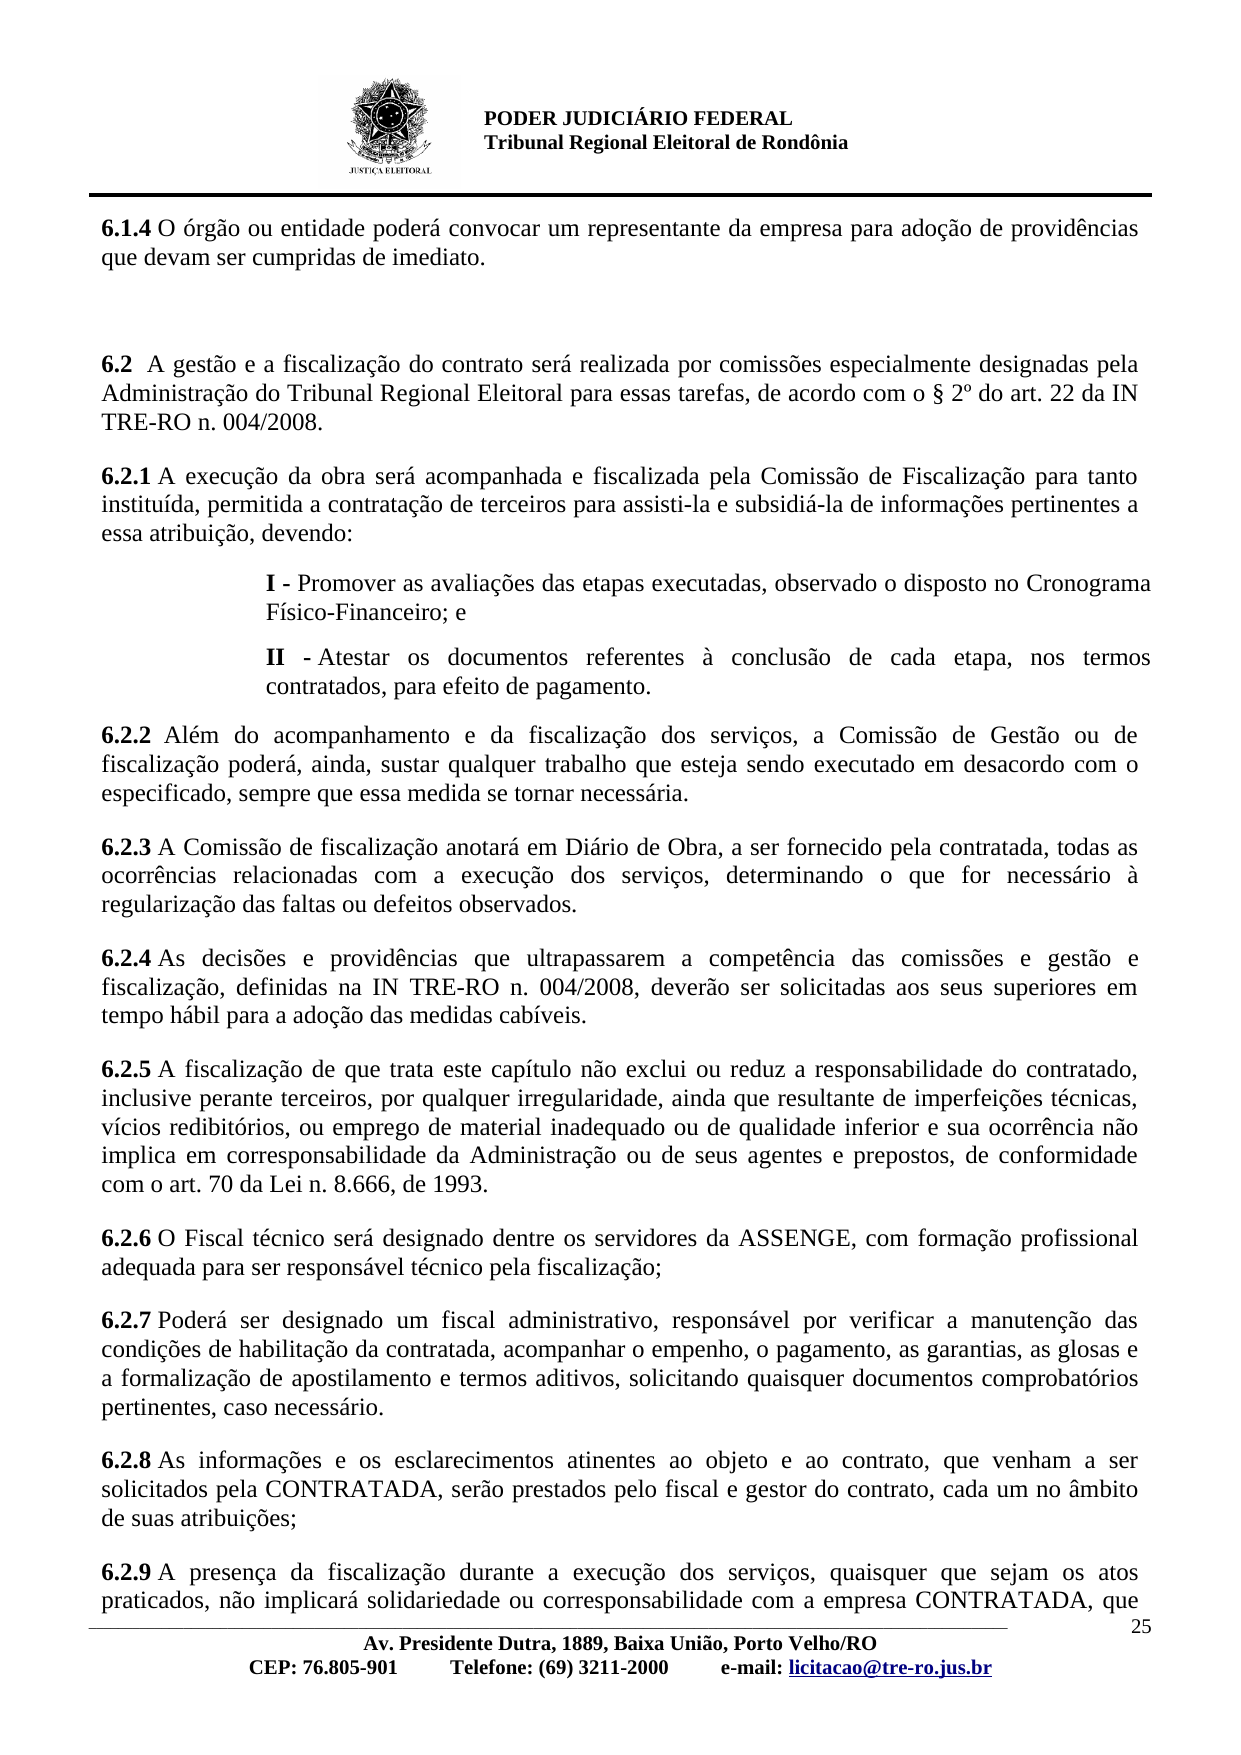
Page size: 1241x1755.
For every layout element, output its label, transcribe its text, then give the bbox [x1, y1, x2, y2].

text 6.2.8 As informações e os esclarecimentos atinentes ao objeto e ao contrato, que venham a ser solicitados pela CONTRATADA, serão prestados pelo fiscal e gestor do contrato, cada um no âmbito de suas atribuições; [101, 1445, 1139, 1532]
text 6.2 A gestão e a fiscalização do contrato será realizada por comissões especialmente designadas pela Administração do Tribunal Regional Eleitoral para essas tarefas, de acordo com o § 2º do art. 22 da IN TRE-RO n. 004/2008. [101, 349, 1139, 436]
text 6.2.5 A fiscalização de que trata este capítulo não exclui ou reduz a responsabilidade do contratado, inclusive perante terceiros, por qualquer irregularidade, ainda que resultante de imperfeições técnicas, vícios redibitórios, ou emprego de material inadequado ou de qualidade inferior e sua ocorrência não implica em corresponsabilidade da Administração ou de seus agentes e prepostos, de conformidade com o art. 70 da Lei n. 8.666, de 1993. [101, 1054, 1139, 1198]
text 6.2.6 O Fiscal técnico será designado dentre os servidores da ASSENGE, com formação profissional adequada para ser responsável técnico pela fiscalização; [101, 1223, 1139, 1280]
text 6.2.2 Além do acompanhamento e da fiscalização dos serviços, a Comissão de Gestão ou de fiscalização poderá, ainda, sustar qualquer trabalho que esteja sendo executado em desacordo com o especificado, sempre que essa medida se tornar necessária. [101, 720, 1139, 807]
text II - Atestar os documentos referentes à conclusão de cada etapa, nos termos contratados, para efeito de pagamento. [266, 642, 1152, 699]
text 6.2.4 As decisões e providências que ultrapassarem a competência das comissões e gestão e fiscalização, definidas na IN TRE-RO n. 004/2008, deverão ser solicitadas aos seus superiores em tempo hábil para a adoção das medidas cabíveis. [101, 943, 1139, 1029]
text 6.2.1 A execução da obra será acompanhada e fiscalizada pela Comissão de Fiscalização para tanto instituída, permitida a contratação de terceiros para assisti-la e subsidiá-la de informações pertinentes a essa atribuição, devendo: [101, 461, 1139, 547]
text 6.2.7 Poderá ser designado um fiscal administrativo, responsável por verificar a manutenção das condições de habilitação da contratada, acompanhar o empenho, o pagamento, as garantias, as glosas e a formalização de apostilamento e termos aditivos, solicitando quaisquer documentos comprobatórios pertinentes, caso necessário. [101, 1305, 1139, 1420]
text 6.2.3 A Comissão de fiscalização anotará em Diário de Obra, a ser fornecido pela contratada, todas as ocorrências relacionadas com a execução dos serviços, determinando o que for necessário à regularização das faltas ou defeitos observados. [101, 832, 1139, 918]
text 6.1.4 O órgão ou entidade poderá convocar um representante da empresa para adoção de providências que devam ser cumpridas de imediato. [101, 213, 1139, 271]
text 6.2.9 A presença da fiscalização durante a execução dos serviços, quaisquer que sejam os atos praticados, não implicará solidariedade ou corresponsabilidade com a empresa CONTRATADA, que [101, 1557, 1139, 1614]
text I - Promover as avaliações das etapas executadas, observado o disposto no Cronograma Físico-Financeiro; e [266, 568, 1152, 625]
